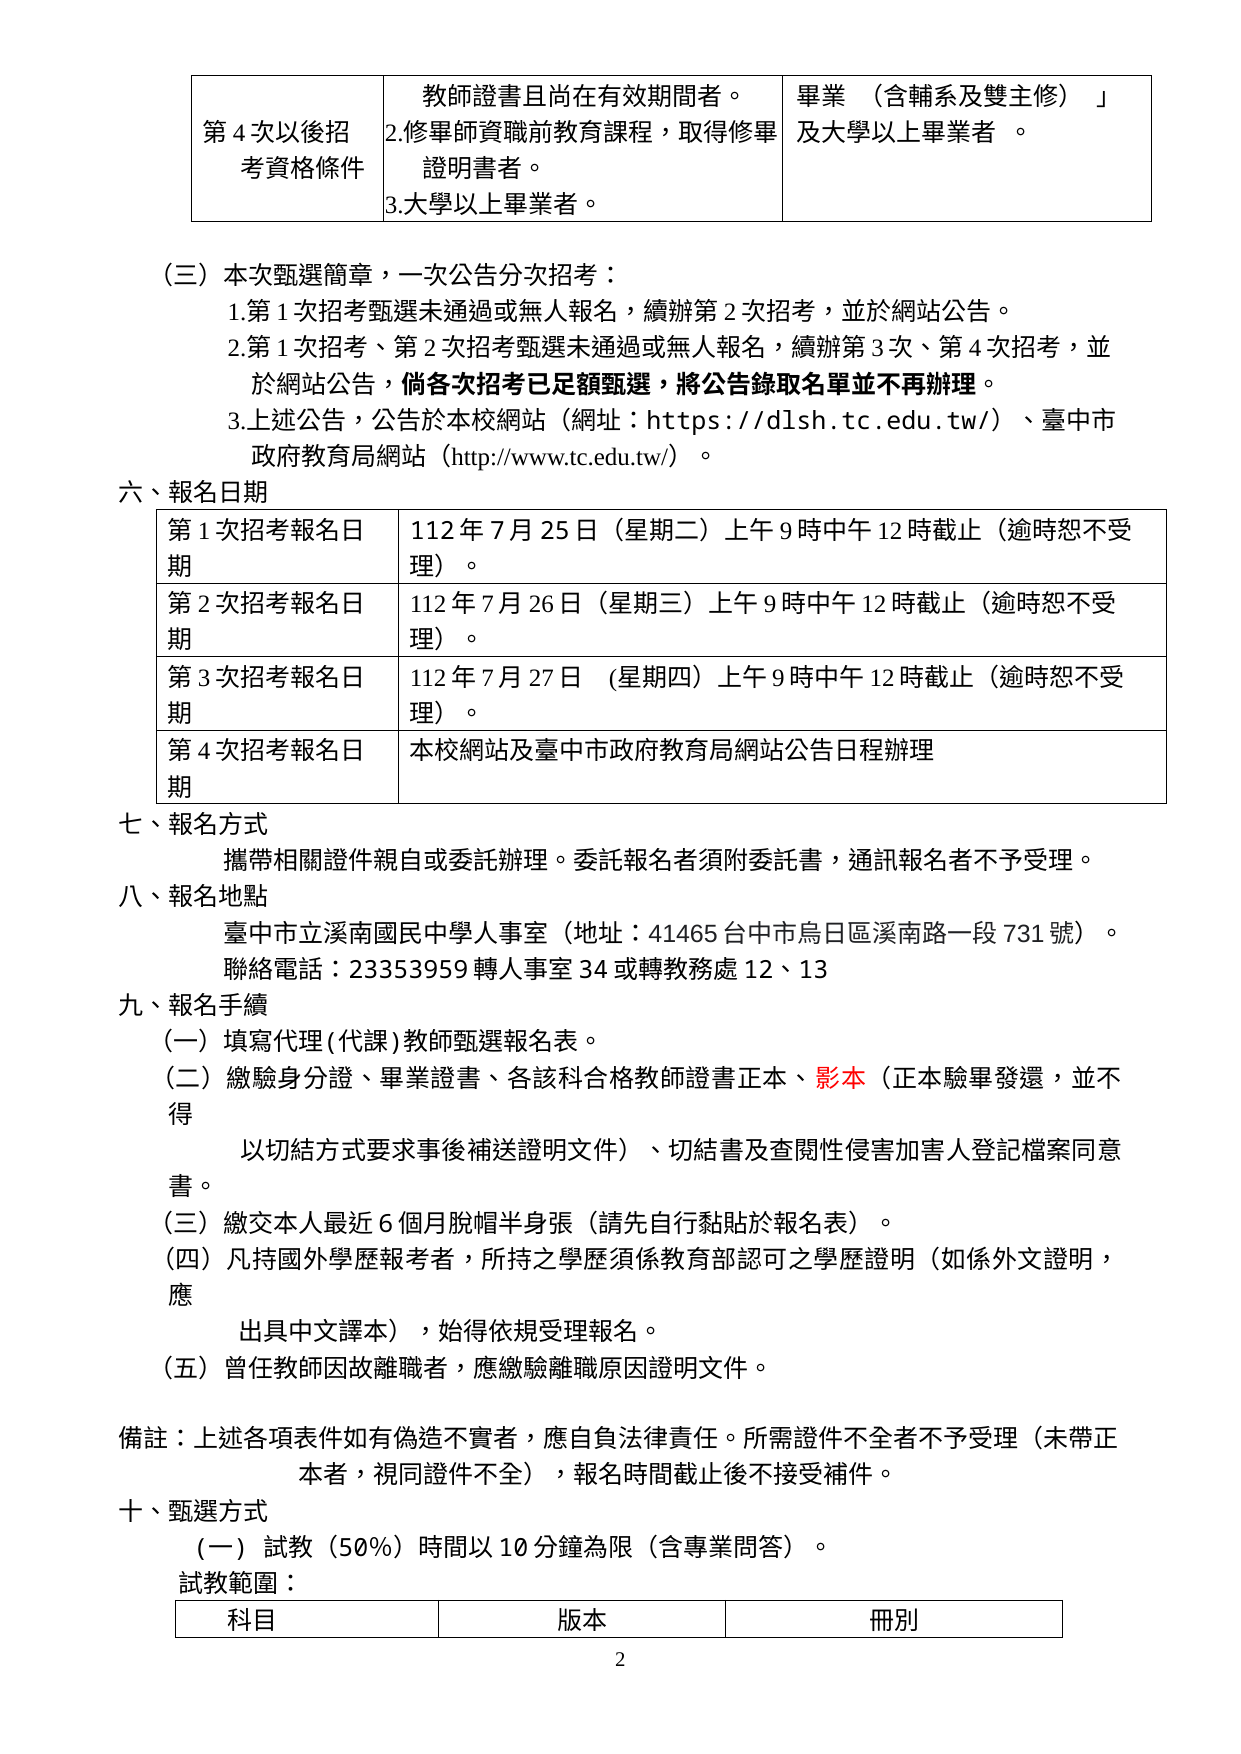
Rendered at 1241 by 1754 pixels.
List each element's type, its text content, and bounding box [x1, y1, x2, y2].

text 2.第1次招考、第2次招考甄選未通過或無人報名，續辦第3次、第4次招考，並於網站公告，倘各次招考已足額甄選，將公告錄取名單並不再辦理。 [221, 328, 1122, 400]
text （二）繳驗身分證、畢業證書、各該科合格教師證書正本、影本（正本驗畢發還，並不得 [118, 1058, 1122, 1131]
table_header 版本 [439, 1601, 725, 1637]
text 本者，視同證件不全），報名時間截止後不接受補件。 [118, 1455, 1122, 1491]
text 十、甄選方式 [118, 1491, 1122, 1527]
table_cell 112年7月26日（星期三）上午9時中午12時截止（逾時恕不受理）。 [399, 584, 1166, 656]
text 1.第1次招考甄選未通過或無人報名，續辦第2次招考，並於網站公告。 [221, 292, 1122, 328]
text 六、報名日期 [118, 473, 1122, 509]
table_cell 本校網站及臺中市政府教育局網站公告日程辦理 [399, 731, 1166, 803]
text （三）本次甄選簡章，一次公告分次招考： [118, 255, 1122, 292]
table_cell 第4次招考報名日期 [157, 731, 398, 803]
table_cell 教師證書且尚在有效期間者。 2.修畢師資職前教育課程，取得修畢證明書者。 3.大學以上畢業者。 [384, 76, 782, 221]
text 出具中文譯本），始得依規受理報名。 [118, 1312, 1122, 1348]
text 臺中市立溪南國民中學人事室（地址：41465台中市烏日區溪南路一段731號）。 [118, 913, 1122, 949]
table_header 第1次招考報名日期 [157, 510, 398, 583]
text 九、報名手續 [118, 986, 1122, 1022]
text （五）曾任教師因故離職者，應繳驗離職原因證明文件。 [118, 1348, 1122, 1384]
text 3.上述公告，公告於本校網站（網址：https://dlsh.tc.edu.tw/）、臺中市政府教育局網站（http://www.tc.edu.tw/）。 [221, 400, 1122, 473]
text （三）繳交本人最近6個月脫帽半身張（請先自行黏貼於報名表）。 [118, 1203, 1122, 1239]
text 試教範圍： [118, 1563, 1122, 1600]
table_cell 畢業 （含輔系及雙主修） 」 及大學以上畢業者 。 [783, 76, 1151, 221]
text 八、報名地點 [118, 877, 1122, 913]
text 備註：上述各項表件如有偽造不實者，應自負法律責任。所需證件不全者不予受理（未帶正 [118, 1418, 1122, 1455]
table_cell 第2次招考報名日期 [157, 584, 398, 656]
text （一）填寫代理(代課)教師甄選報名表。 [118, 1022, 1122, 1058]
table_header 112年7月25日（星期二）上午9時中午12時截止（逾時恕不受理）。 [399, 510, 1166, 583]
text 聯絡電話：23353959轉人事室34或轉教務處12、13 [118, 949, 1122, 986]
table_header 冊別 [726, 1601, 1062, 1637]
text 七、報名方式 [118, 804, 1122, 841]
text 攜帶相關證件親自或委託辦理。委託報名者須附委託書，通訊報名者不予受理。 [118, 841, 1122, 877]
table_cell 112年7月27日 (星期四）上午9時中午12時截止（逾時恕不受理）。 [399, 657, 1166, 730]
table_cell 第3次招考報名日期 [157, 657, 398, 730]
table_header 科目 [176, 1601, 438, 1637]
text （四）凡持國外學歷報考者，所持之學歷須係教育部認可之學歷證明（如係外文證明，應 [118, 1239, 1122, 1312]
table_cell 第4次以後招考資格條件 [192, 76, 383, 221]
text 以切結方式要求事後補送證明文件）、切結書及查閱性侵害加害人登記檔案同意書。 [118, 1131, 1122, 1203]
text (一) 試教（50％）時間以10分鐘為限（含專業問答）。 [118, 1527, 1122, 1563]
